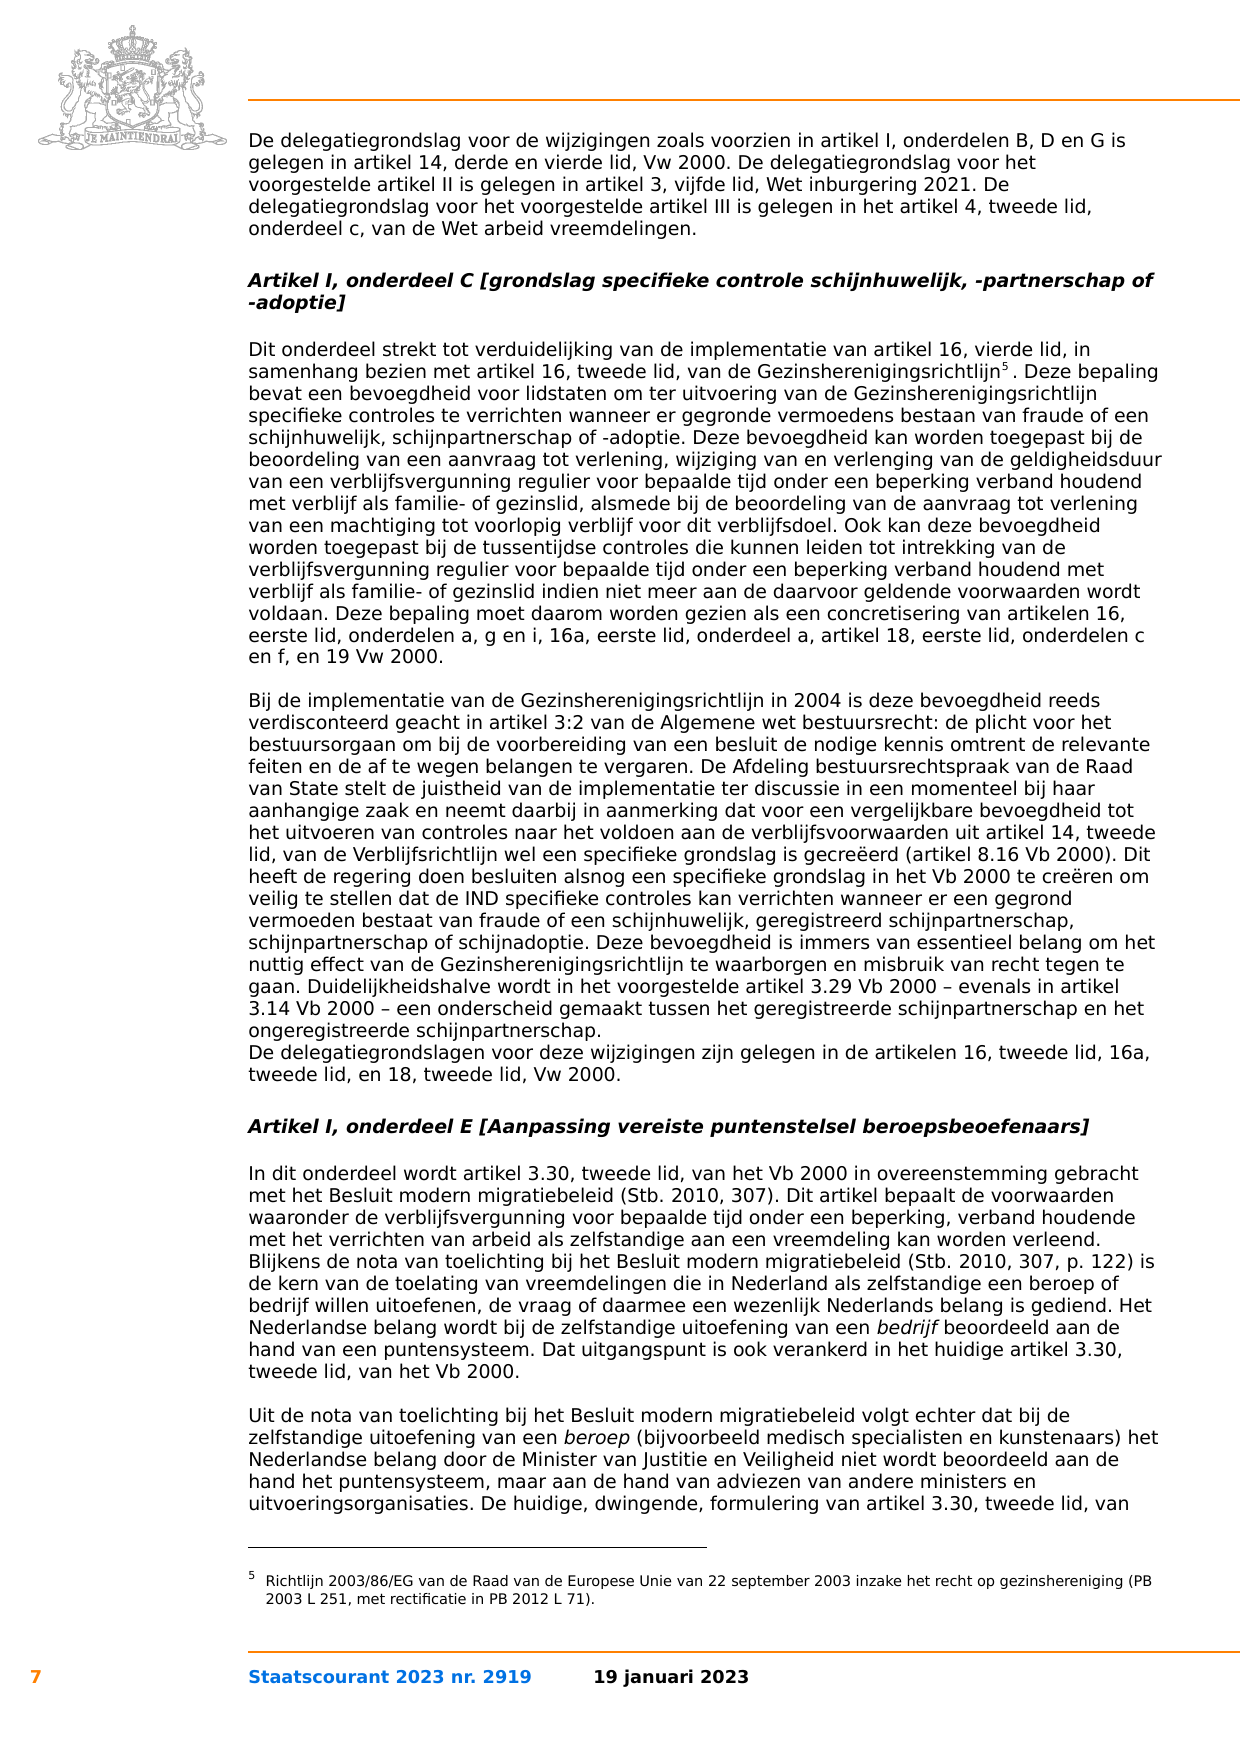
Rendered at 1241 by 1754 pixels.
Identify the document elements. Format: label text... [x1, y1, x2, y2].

text De delegatiegrondslagen voor deze wijzigingen zijn gelegen in de artikelen 16, tweede lid, 16a, tweede lid, en 18, tweede lid, Vw 2000. [248, 1042, 1163, 1086]
text In dit onderdeel wordt artikel 3.30, tweede lid, van het Vb 2000 in overeenstemming gebracht met het Besluit modern migratiebeleid (Stb. 2010, 307). Dit artikel bepaalt de voorwaarden waaronder de verblijfsvergunning voor bepaalde tijd onder een beperking, verband houdende met het verrichten van arbeid als zelfstandige aan een vreemdeling kan worden verleend. Blijkens de nota van toelichting bij het Besluit modern migratiebeleid (Stb. 2010, 307, p. 122) is de kern van de toelating van vreemdelingen die in Nederland als zelfstandige een beroep of bedrijf willen uitoefenen, de vraag of daarmee een wezenlijk Nederlands belang is gediend. Het Nederlandse belang wordt bij de zelfstandige uitoefening van een bedrijf beoordeeld aan de hand van een puntensysteem. Dat uitgangspunt is ook verankerd in het huidige artikel 3.30, tweede lid, van het Vb 2000. [248, 1163, 1163, 1383]
text De delegatiegrondslag voor de wijzigingen zoals voorzien in artikel I, onderdelen B, D en G is gelegen in artikel 14, derde en vierde lid, Vw 2000. De delegatiegrondslag voor het voorgestelde artikel II is gelegen in artikel 3, vijfde lid, Wet inburgering 2021. De delegatiegrondslag voor het voorgestelde artikel III is gelegen in het artikel 4, tweede lid, onderdeel c, van de Wet arbeid vreemdelingen. [248, 130, 1163, 240]
picture [38, 25, 227, 150]
text Dit onderdeel strekt tot verduidelijking van de implementatie van artikel 16, vierde lid, in samenhang bezien met artikel 16, tweede lid, van de Gezinsherenigingsrichtlijn. Deze bepaling bevat een bevoegdheid voor lidstaten om ter uitvoering van de Gezinsherenigingsrichtlijn specifieke controles te verrichten wanneer er gegronde vermoedens bestaan van fraude of een schijnhuwelijk, schijnpartnerschap of -adoptie. Deze bevoegdheid kan worden toegepast bij de beoordeling van een aanvraag tot verlening, wijziging van en verlenging van de geldigheidsduur van een verblijfsvergunning regulier voor bepaalde tijd onder een beperking verband houdend met verblijf als familie- of gezinslid, alsmede bij de beoordeling van de aanvraag tot verlening van een machtiging tot voorlopig verblijf voor dit verblijfsdoel. Ook kan deze bevoegdheid worden toegepast bij de tussentijdse controles die kunnen leiden tot intrekking van de verblijfsvergunning regulier voor bepaalde tijd onder een beperking verband houdend met verblijf als familie- of gezinslid indien niet meer aan de daarvoor geldende voorwaarden wordt voldaan. Deze bepaling moet daarom worden gezien als een concretisering van artikelen 16, eerste lid, onderdelen a, g en i, 16a, eerste lid, onderdeel a, artikel 18, eerste lid, onderdelen c en f, en 19 Vw 2000. [248, 339, 1163, 668]
subtitle Artikel I, onderdeel E [Aanpassing vereiste puntenstelsel beroepsbeoefenaars] [248, 1116, 1163, 1138]
subtitle Artikel I, onderdeel C [grondslag specifieke controle schijnhuwelijk, -partnerschap of -adoptie] [248, 270, 1163, 314]
text Bij de implementatie van de Gezinsherenigingsrichtlijn in 2004 is deze bevoegdheid reeds verdisconteerd geacht in artikel 3:2 van de Algemene wet bestuursrecht: de plicht voor het bestuursorgaan om bij de voorbereiding van een besluit de nodige kennis omtrent de relevante feiten en de af te wegen belangen te vergaren. De Afdeling bestuursrechtspraak van de Raad van State stelt de juistheid van de implementatie ter discussie in een momenteel bij haar aanhangige zaak en neemt daarbij in aanmerking dat voor een vergelijkbare bevoegdheid tot het uitvoeren van controles naar het voldoen aan de verblijfsvoorwaarden uit artikel 14, tweede lid, van de Verblijfsrichtlijn wel een specifieke grondslag is gecreëerd (artikel 8.16 Vb 2000). Dit heeft de regering doen besluiten alsnog een specifieke grondslag in het Vb 2000 te creëren om veilig te stellen dat de IND specifieke controles kan verrichten wanneer er een gegrond vermoeden bestaat van fraude of een schijnhuwelijk, geregistreerd schijnpartnerschap, schijnpartnerschap of schijnadoptie. Deze bevoegdheid is immers van essentieel belang om het nuttig effect van de Gezinsherenigingsrichtlijn te waarborgen en misbruik van recht tegen te gaan. Duidelijkheidshalve wordt in het voorgestelde artikel 3.29 Vb 2000 – evenals in artikel 3.14 Vb 2000 – een onderscheid gemaakt tussen het geregistreerde schijnpartnerschap en het ongeregistreerde schijnpartnerschap. [248, 690, 1163, 1042]
text Uit de nota van toelichting bij het Besluit modern migratiebeleid volgt echter dat bij de zelfstandige uitoefening van een beroep (bijvoorbeeld medisch specialisten en kunstenaars) het Nederlandse belang door de Minister van Justitie en Veiligheid niet wordt beoordeeld aan de hand het puntensysteem, maar aan de hand van adviezen van andere ministers en uitvoeringsorganisaties. De huidige, dwingende, formulering van artikel 3.30, tweede lid, van [248, 1404, 1163, 1514]
text Richtlijn 2003/86/EG van de Raad van de Europese Unie van 22 september 2003 inzake het recht op gezinshereniging (PB 2003 L 251, met rectificatie in PB 2012 L 71). [248, 1569, 1163, 1608]
